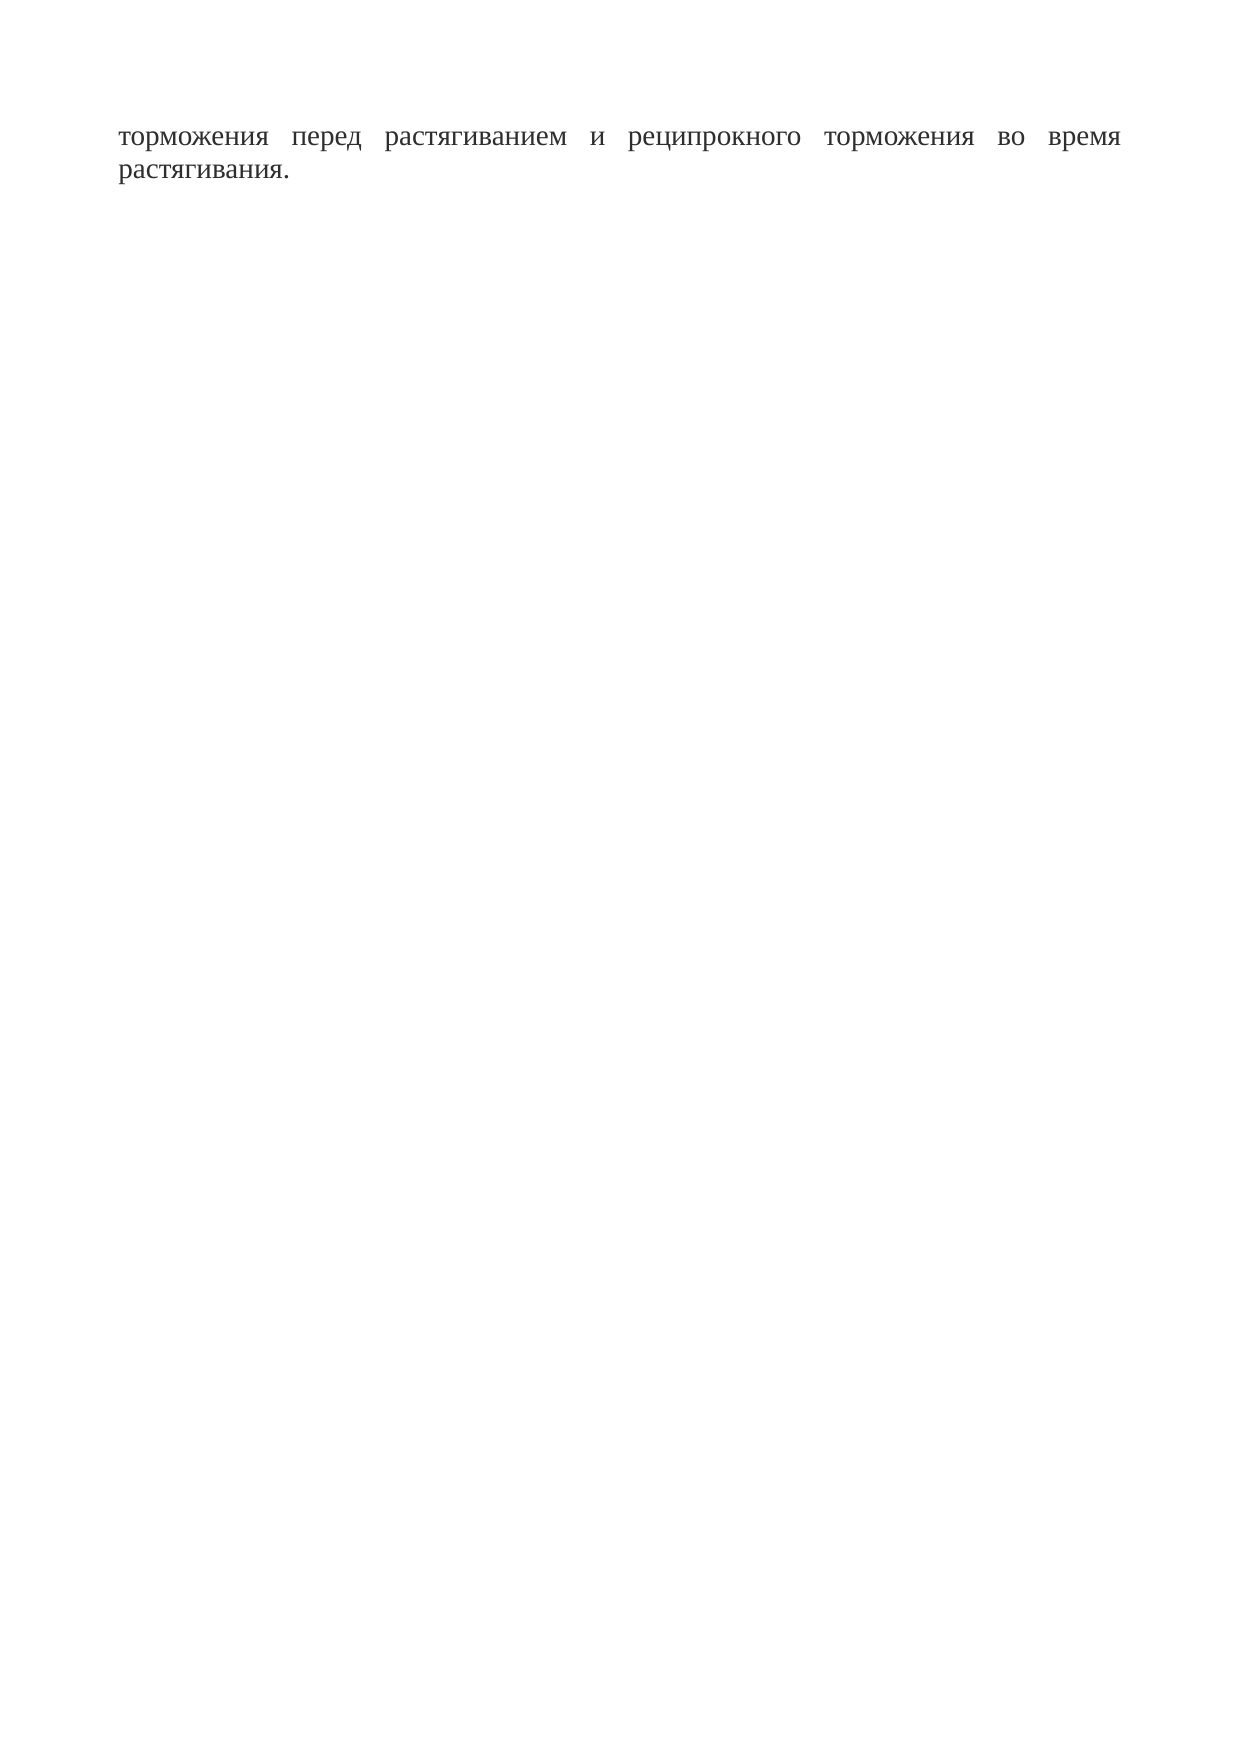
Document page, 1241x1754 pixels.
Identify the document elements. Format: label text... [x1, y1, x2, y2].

text торможения перед растягиванием и реципрокного торможения во время растягивания. [118, 118, 1122, 185]
